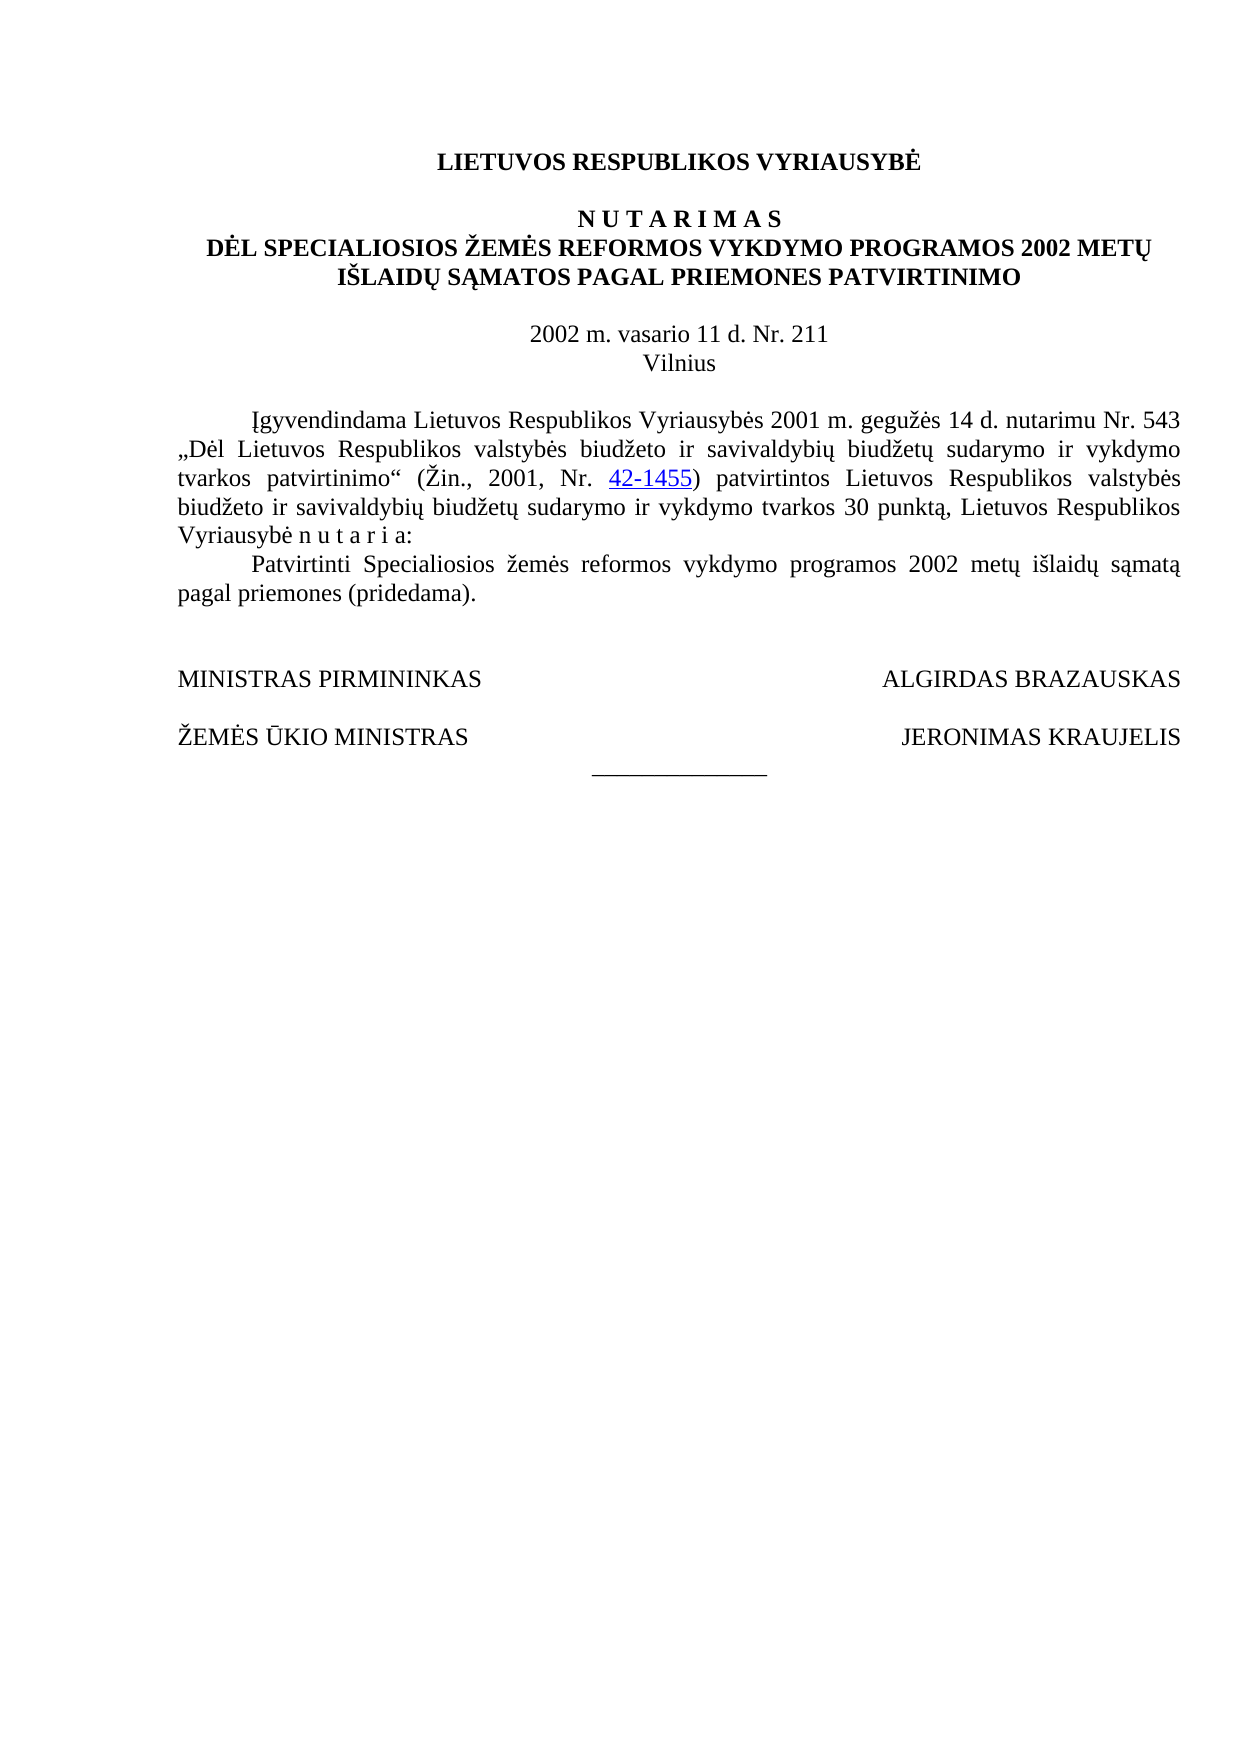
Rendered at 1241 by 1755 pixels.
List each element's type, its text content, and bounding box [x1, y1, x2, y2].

text Įgyvendindama Lietuvos Respublikos Vyriausybės 2001 m. gegužės 14 d. nutarimu Nr. 543 „Dėl Lietuvos Respublikos valstybės biudžeto ir savivaldybių biudžetų sudarymo ir vykdymo tvarkos patvirtinimo“ (Žin., 2001, Nr. 42-1455) patvirtintos Lietuvos Respublikos valstybės biudžeto ir savivaldybių biudžetų sudarymo ir vykdymo tvarkos 30 punktą, Lietuvos Respublikos Vyriausybė nutaria: [177, 406, 1181, 549]
text N U T A R I M A S [177, 204, 1181, 233]
text ______________ [177, 751, 1181, 779]
text Vilnius [177, 348, 1181, 377]
text DĖL SPECIALIOSIOS ŽEMĖS REFORMOS VYKDYMO PROGRAMOS 2002 METŲ IŠLAIDŲ SĄMATOS PAGAL PRIEMONES PATVIRTINIMO [177, 233, 1181, 291]
text 2002 m. vasario 11 d. Nr. 211 [177, 319, 1181, 348]
text MINISTRAS PIRMININKAS ALGIRDAS BRAZAUSKAS [177, 664, 1181, 693]
text ŽEMĖS ŪKIO MINISTRAS JERONIMAS KRAUJELIS [177, 722, 1181, 751]
text LIETUVOS RESPUBLIKOS VYRIAUSYBĖ [177, 147, 1181, 176]
text Patvirtinti Specialiosios žemės reformos vykdymo programos 2002 metų išlaidų sąmatą pagal priemones (pridedama). [177, 549, 1181, 607]
